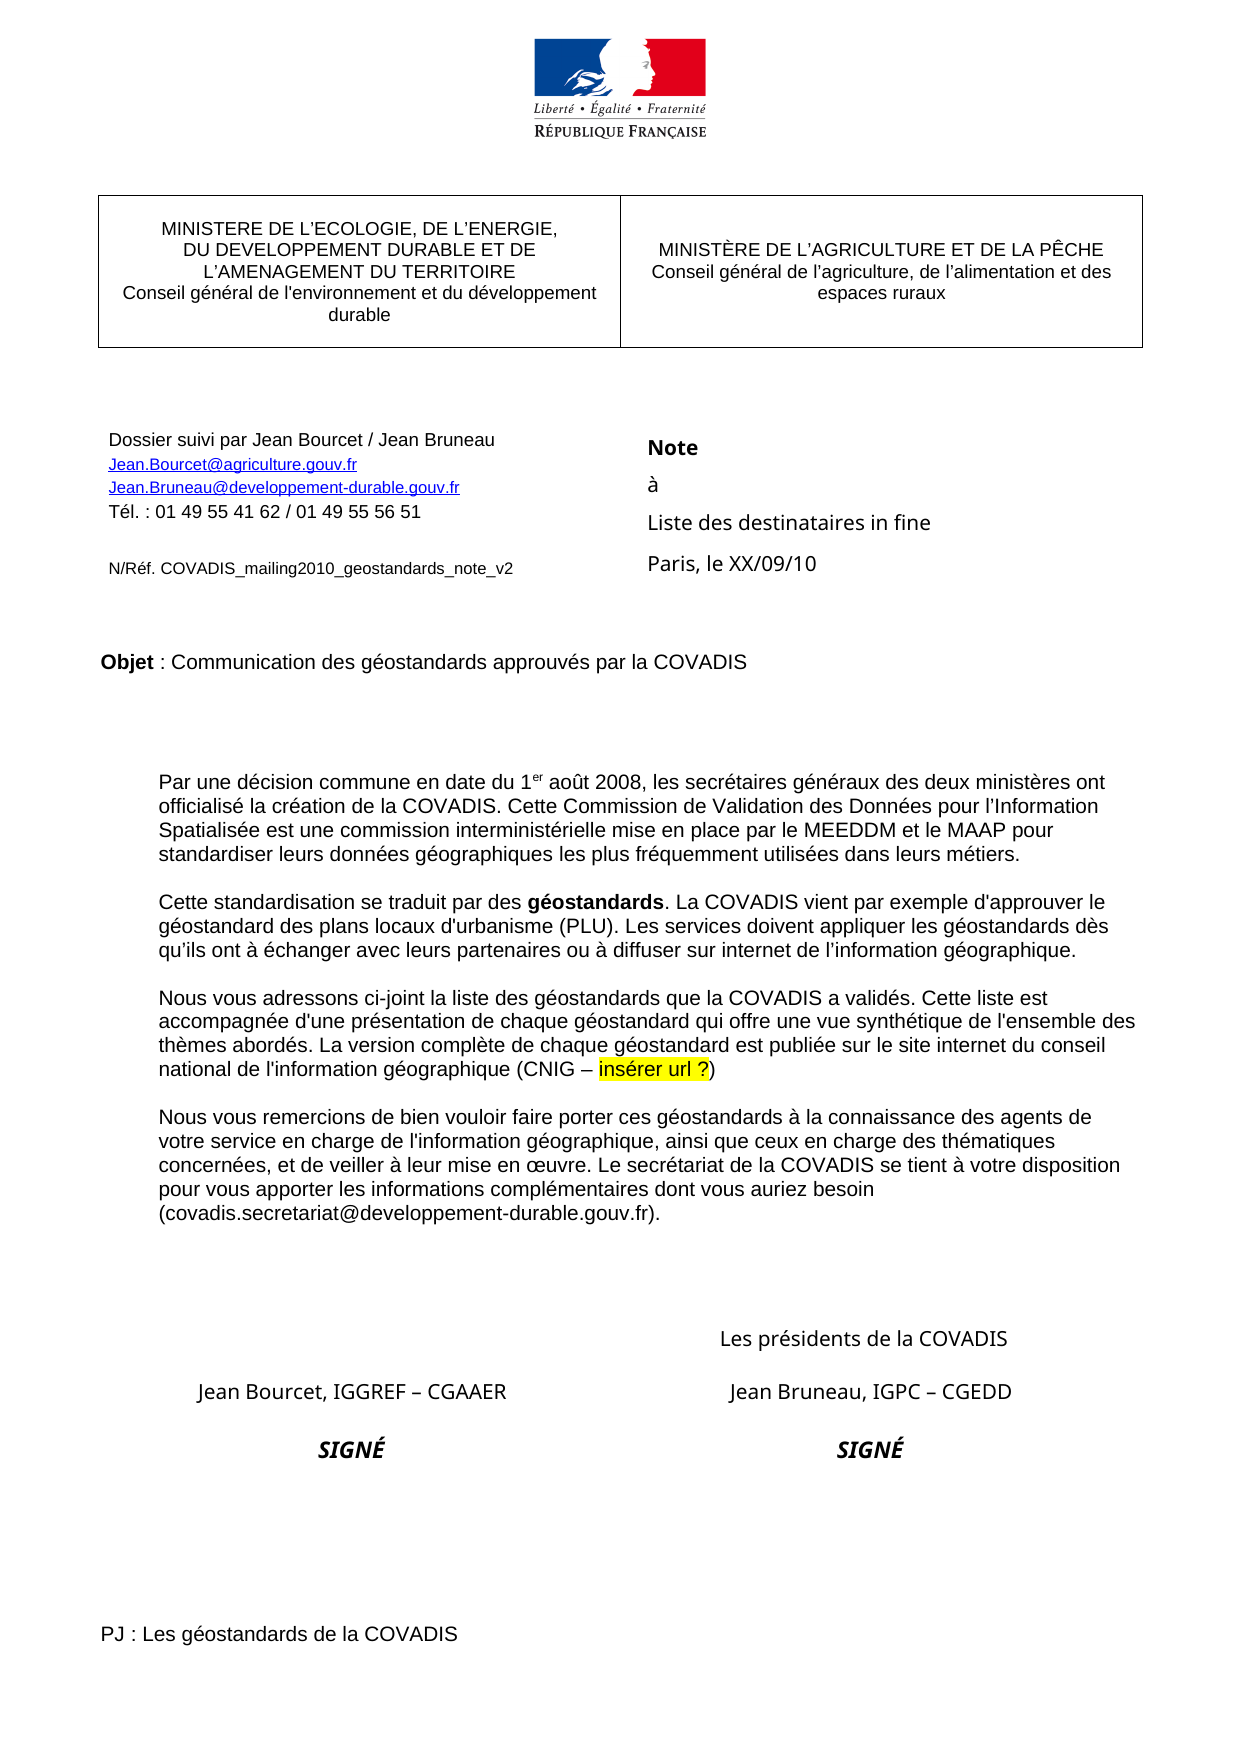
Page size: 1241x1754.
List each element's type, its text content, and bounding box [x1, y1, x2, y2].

text Objet : Communication des géostandards approuvés par la COVADIS [100, 650, 1140, 674]
text Par une décision commune en date du 1er août 2008, les secrétaires généraux des deux ministères ont officialisé la création de la COVADIS. Cette Commission de Validation des Données pour l’Information Spatialisée est une commission interministérielle mise en place par le MEEDDM et le MAAP pour standardiser leurs données géographiques les plus fréquemment utilisées dans leurs métiers. [158, 770, 1140, 866]
table_header MINISTÈRE DE L’AGRICULTURE ET DE LA PÊCHE Conseil général de l’agriculture, de l’alimentation et des espaces ruraux [621, 196, 1142, 347]
table_cell N/Réf. COVADIS_mailing2010_geostandards_note_v2 [101, 536, 640, 578]
text PJ : Les géostandards de la COVADIS [100, 1621, 1140, 1645]
table_header Dossier suivi par Jean Bourcet / Jean Bruneau Jean.Bourcet@agriculture.gouv.fr Jean.Bruneau@developpement-durable.gouv.fr Tél. : 01 49 55 41 62 / 01 49 55 56 51 [101, 425, 593, 536]
text Cette standardisation se traduit par des géostandards. La COVADIS vient par exemple d'approuver le géostandard des plans locaux d'urbanisme (PLU). Les services doivent appliquer les géostandards dès qu’ils ont à échanger avec leurs partenaires ou à diffuser sur internet de l’information géographique. [158, 889, 1140, 961]
table_header Jean Bourcet, IGGREF – CGAAER SIGNÉ [102, 1377, 603, 1494]
table_header Jean Bruneau, IGPC – CGEDD SIGNÉ [603, 1377, 1139, 1494]
text Nous vous adressons ci-joint la liste des géostandards que la COVADIS a validés. Cette liste est accompagnée d'une présentation de chaque géostandard qui offre une vue synthétique de l'ensemble des thèmes abordés. La version complète de chaque géostandard est publiée sur le site internet du conseil national de l'information géographique (CNIG – insérer url ?) [158, 985, 1140, 1081]
text Les présidents de la COVADIS [588, 1324, 1140, 1352]
picture [533, 37, 707, 139]
table_cell Paris, le XX/09/10 [640, 536, 1138, 578]
table_header [593, 425, 640, 536]
table_header Note à Liste des destinataires in fine [640, 425, 1138, 536]
table_header MINISTERE DE L’ECOLOGIE, DE L’ENERGIE, DU DEVELOPPEMENT DURABLE ET DE L’AMENAGEMENT DU TERRITOIRE Conseil général de l'environnement et du développement durable [99, 196, 620, 347]
text Nous vous remercions de bien vouloir faire porter ces géostandards à la connaissance des agents de votre service en charge de l'information géographique, ainsi que ceux en charge des thématiques concernées, et de veiller à leur mise en œuvre. Le secrétariat de la COVADIS se tient à votre disposition pour vous apporter les informations complémentaires dont vous auriez besoin (covadis.secretariat@developpement-durable.gouv.fr). [158, 1105, 1140, 1225]
